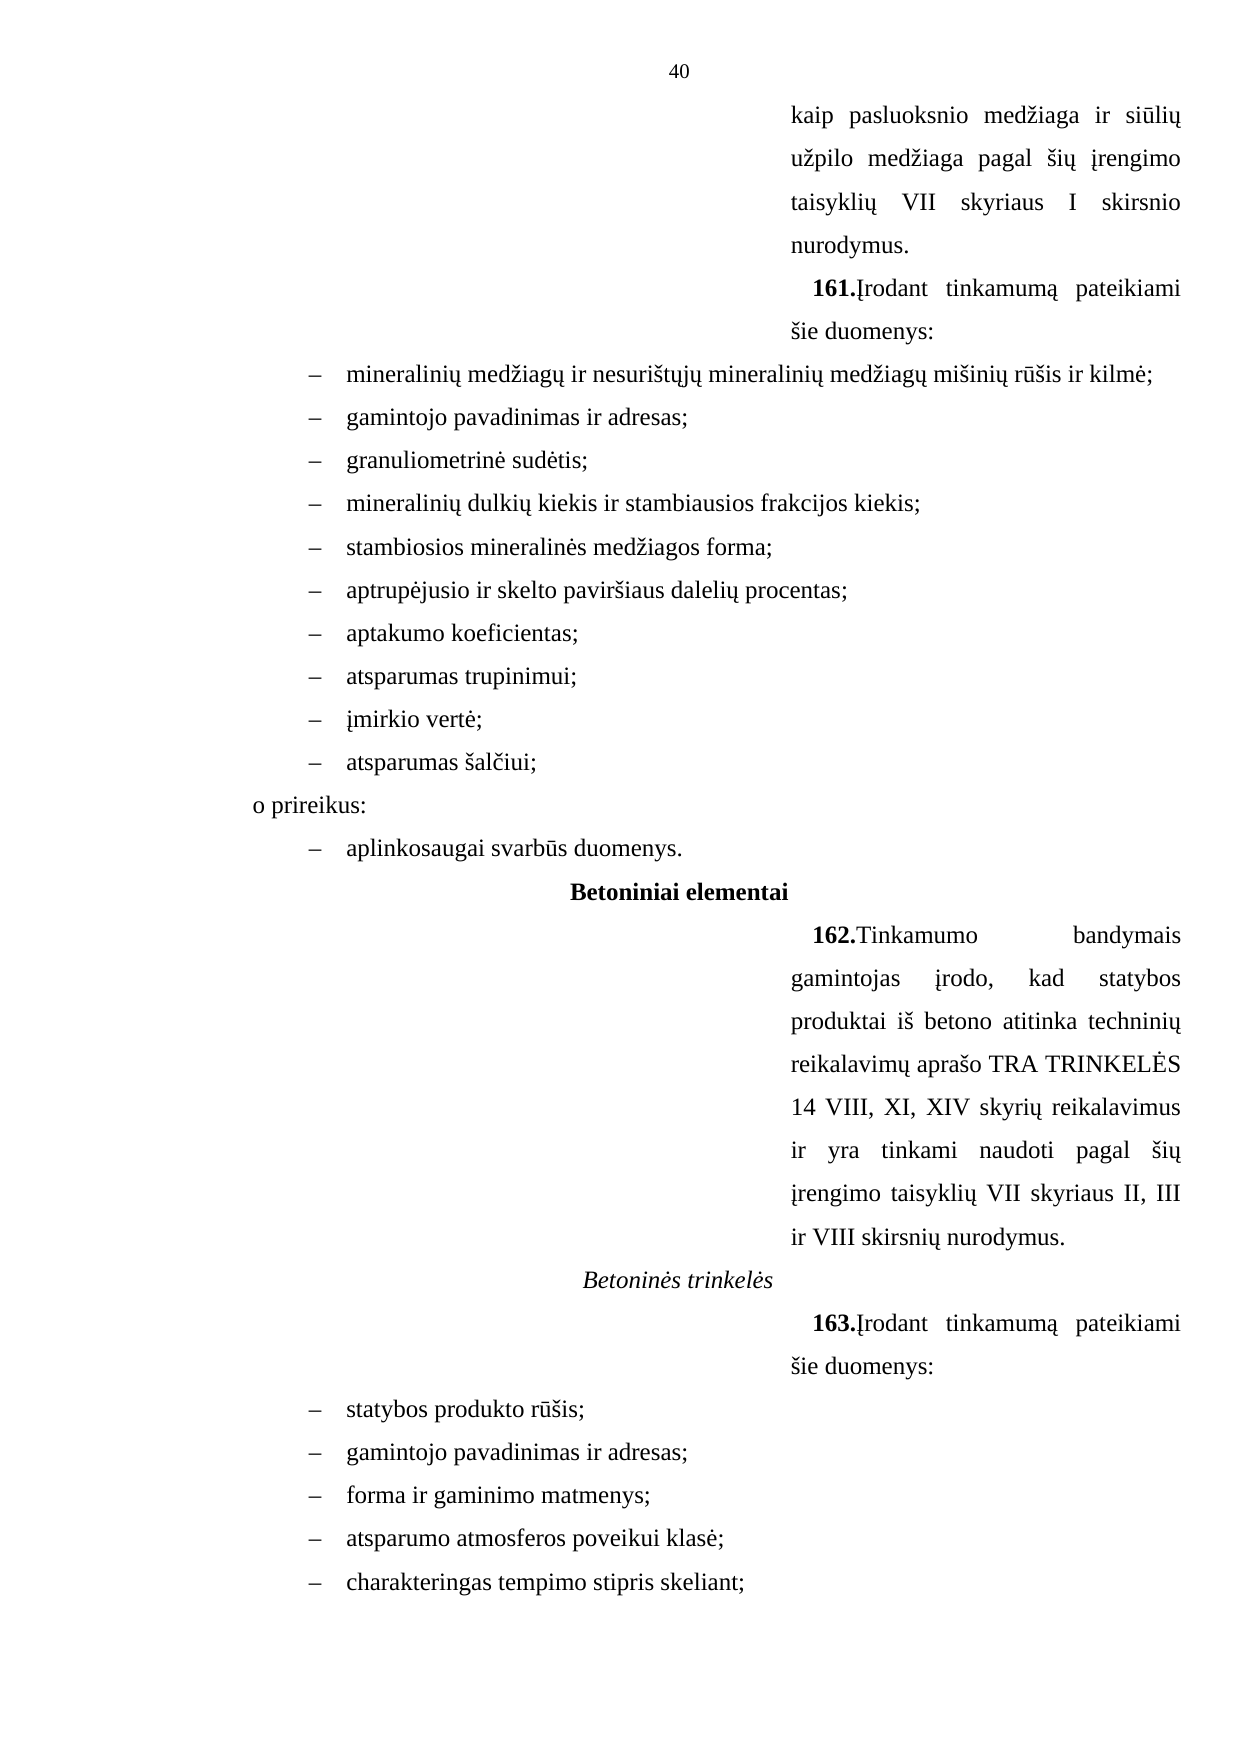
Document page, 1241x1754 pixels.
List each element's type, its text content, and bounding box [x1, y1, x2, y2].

list atsparumas trupinimui; [233, 661, 1181, 690]
list gamintojo pavadinimas ir adresas; [233, 402, 1181, 431]
list granuliometrinė sudėtis; [233, 445, 1181, 474]
list Įrodant tinkamumą pateikiami šie duomenys: [753, 1308, 1181, 1380]
list atsparumas šalčiui; [233, 747, 1181, 776]
list įmirkio vertė; [233, 704, 1181, 733]
text Betoniniai elementai [177, 877, 1181, 905]
list aptakumo koeficientas; [233, 618, 1181, 647]
list statybos produkto rūšis; [233, 1394, 1181, 1423]
list mineralinių dulkių kiekis ir stambiausios frakcijos kiekis; [233, 488, 1181, 517]
list kaip pasluoksnio medžiaga ir siūlių užpilo medžiaga pagal šių įrengimo taisyklių VII skyriaus I skirsnio nurodymus. [753, 100, 1181, 258]
list atsparumo atmosferos poveikui klasė; [233, 1523, 1181, 1552]
list aplinkosaugai svarbūs duomenys. [233, 833, 1181, 862]
list charakteringas tempimo stipris skeliant; [233, 1567, 1181, 1595]
list mineralinių medžiagų ir nesurištųjų mineralinių medžiagų mišinių rūšis ir kilmė; [233, 359, 1181, 388]
text o prireikus: [177, 790, 1181, 819]
text Betoninės trinkelės [177, 1265, 1181, 1293]
list Tinkamumo bandymais gamintojas įrodo, kad statybos produktai iš betono atitinka techninių reikalavimų aprašo TRA TRINKELĖS 14 VIII, XI, XIV skyrių reikalavimus ir yra tinkami naudoti pagal šių įrengimo taisyklių VII skyriaus II, III ir VIII skirsnių nurodymus. [753, 920, 1181, 1250]
list gamintojo pavadinimas ir adresas; [233, 1437, 1181, 1466]
list forma ir gaminimo matmenys; [233, 1480, 1181, 1509]
list stambiosios mineralinės medžiagos forma; [233, 532, 1181, 560]
list Įrodant tinkamumą pateikiami šie duomenys: [753, 273, 1181, 345]
list aptrupėjusio ir skelto paviršiaus dalelių procentas; [233, 575, 1181, 603]
